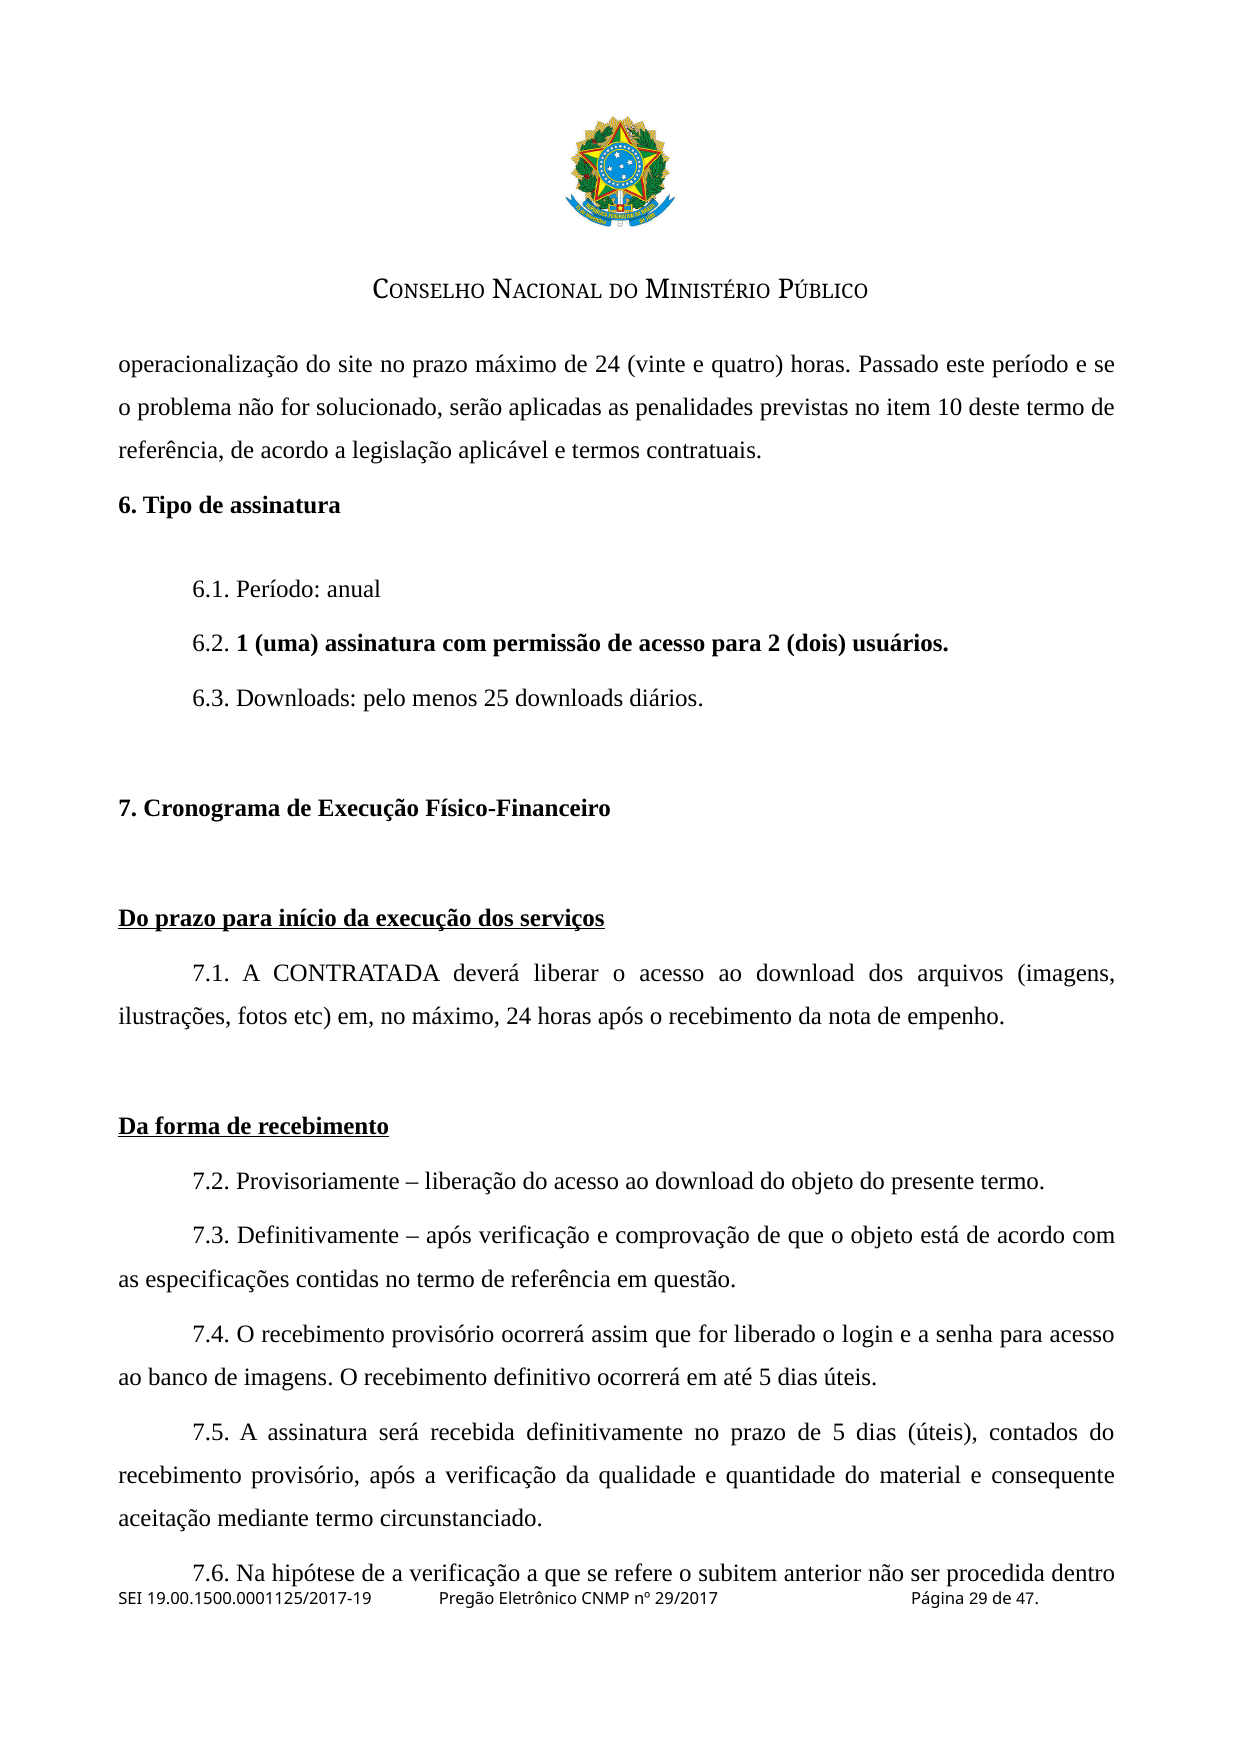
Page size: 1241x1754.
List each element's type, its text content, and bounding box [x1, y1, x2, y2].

text 7.2. Provisoriamente – liberação do acesso ao download do objeto do presente termo. [118, 1166, 1116, 1194]
text Da forma de recebimento [118, 1111, 1116, 1139]
text 7.4. O recebimento provisório ocorrerá assim que for liberado o login e a senha para acesso ao banco de imagens. O recebimento definitivo ocorrerá em até 5 dias úteis. [118, 1319, 1116, 1391]
text 7.1. A CONTRATADA deverá liberar o acesso ao download dos arquivos (imagens, ilustrações, fotos etc) em, no máximo, 24 horas após o recebimento da nota de empenho. [118, 958, 1116, 1030]
text 6.1. Período: anual [118, 574, 1116, 602]
text 6. Tipo de assinatura [118, 490, 1116, 519]
text operacionalização do site no prazo máximo de 24 (vinte e quatro) horas. Passado este período e se o problema não for solucionado, serão aplicadas as penalidades previstas no item 10 deste termo de referência, de acordo a legislação aplicável e termos contratuais. [118, 349, 1116, 464]
text 7.6. Na hipótese de a verificação a que se refere o subitem anterior não ser procedida dentro [118, 1558, 1116, 1587]
text Do prazo para início da execução dos serviços [118, 903, 1116, 932]
text 6.3. Downloads: pelo menos 25 downloads diários. [118, 683, 1116, 712]
text 6.2. 1 (uma) assinatura com permissão de acesso para 2 (dois) usuários. [118, 628, 1116, 657]
text 7.5. A assinatura será recebida definitivamente no prazo de 5 dias (úteis), contados do recebimento provisório, após a verificação da qualidade e quantidade do material e consequente aceitação mediante termo circunstanciado. [118, 1417, 1116, 1532]
text 7.3. Definitivamente – após verificação e comprovação de que o objeto está de acordo com as especificações contidas no termo de referência em questão. [118, 1221, 1116, 1292]
text 7. Cronograma de Execução Físico-Financeiro [118, 793, 1116, 822]
